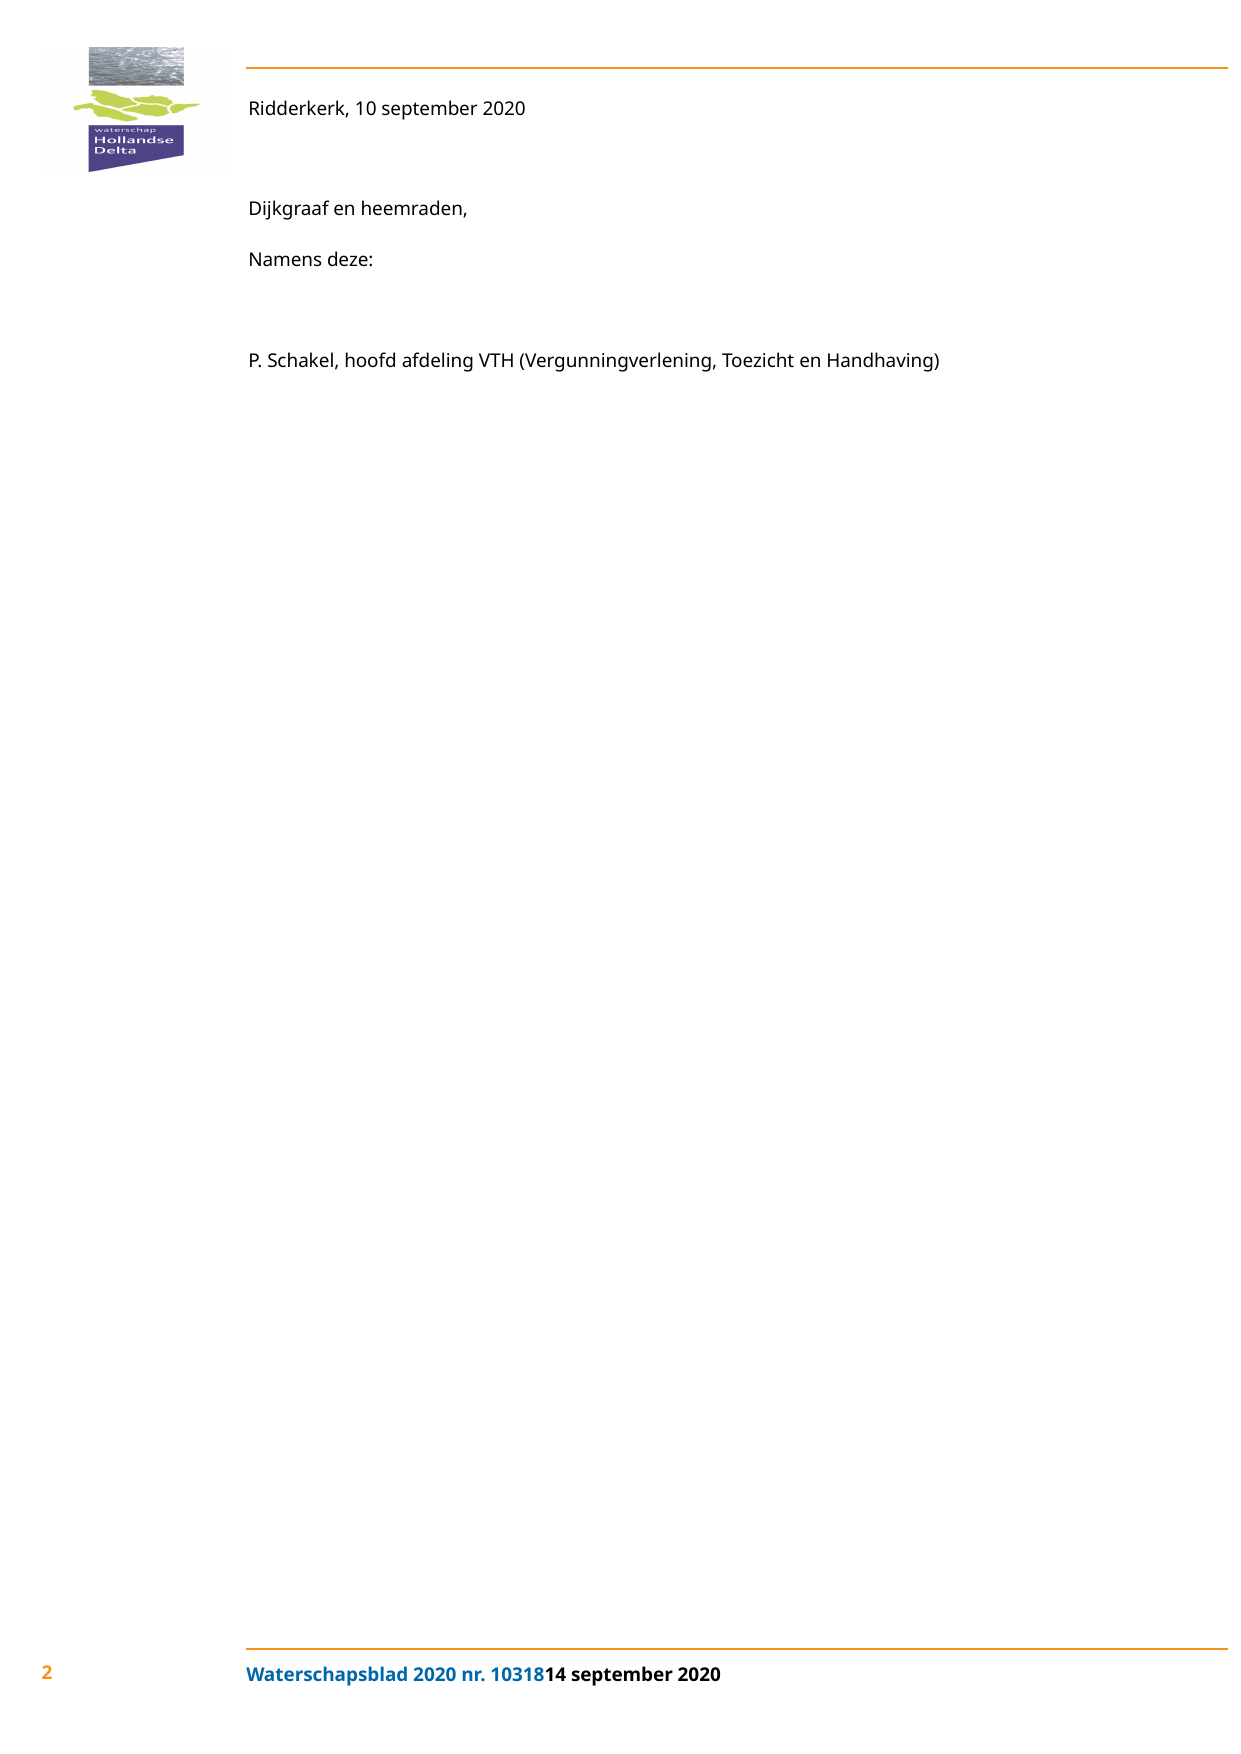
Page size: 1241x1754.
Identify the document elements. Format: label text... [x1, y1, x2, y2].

text P. Schakel, hoofd afdeling VTH (Vergunningverlening, Toezicht en Handhaving) [248, 347, 1152, 373]
text Namens deze: [248, 246, 1152, 272]
text Dijkgraaf en heemraden, [248, 196, 1152, 221]
picture [41, 47, 231, 172]
text Ridderkerk, 10 september 2020 [248, 95, 1152, 121]
